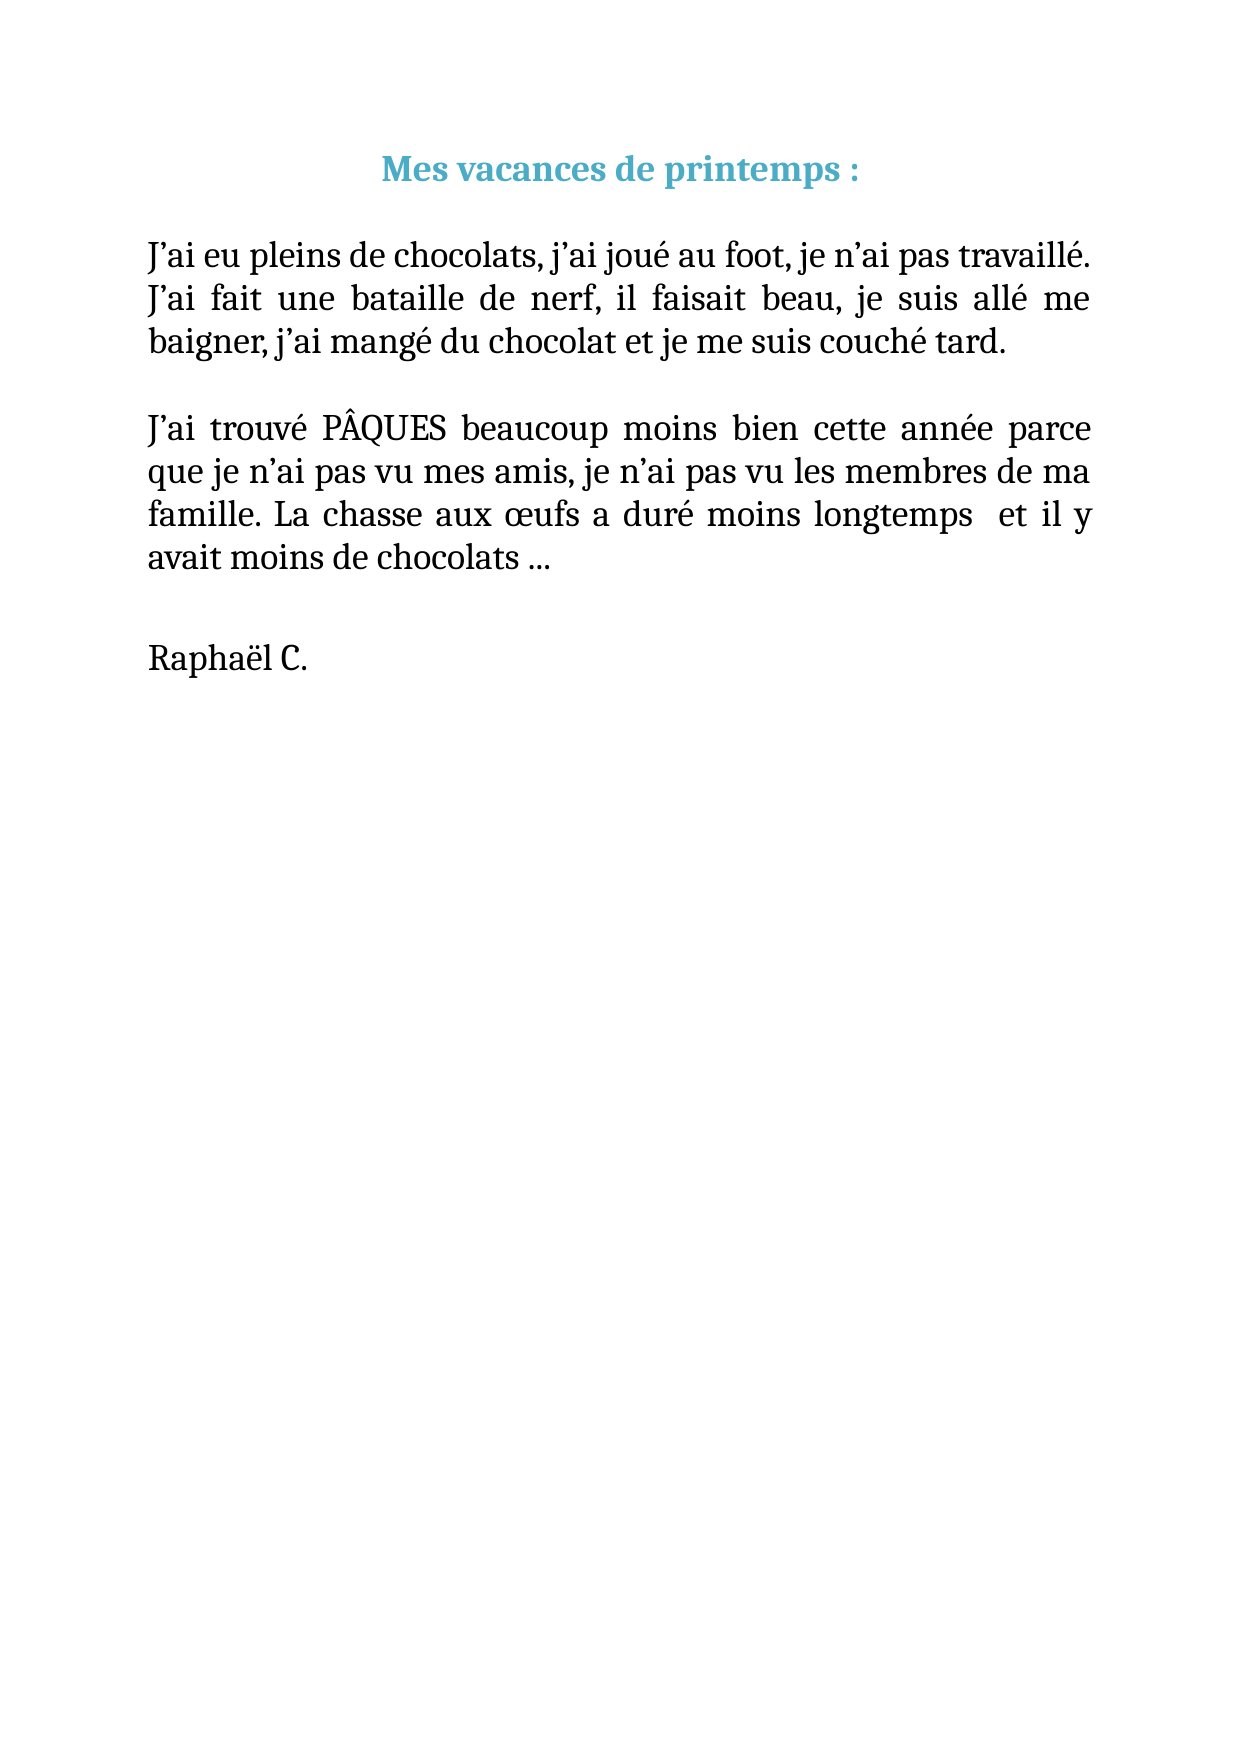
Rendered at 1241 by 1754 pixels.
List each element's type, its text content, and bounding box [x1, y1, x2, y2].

text Mes vacances de printemps : [148, 148, 1093, 191]
text J’ai trouvé PÂQUES beaucoup moins bien cette année parce que je n’ai pas vu mes amis, je n’ai pas vu les membres de ma famille. La chasse aux œufs a duré moins longtemps et il y avait moins de chocolats ... [148, 406, 1093, 579]
text Raphaël C. [148, 636, 1093, 679]
text J’ai eu pleins de chocolats, j’ai joué au foot, je n’ai pas travaillé. J’ai fait une bataille de nerf, il faisait beau, je suis allé me baigner, j’ai mangé du chocolat et je me suis couché tard. [148, 234, 1093, 363]
